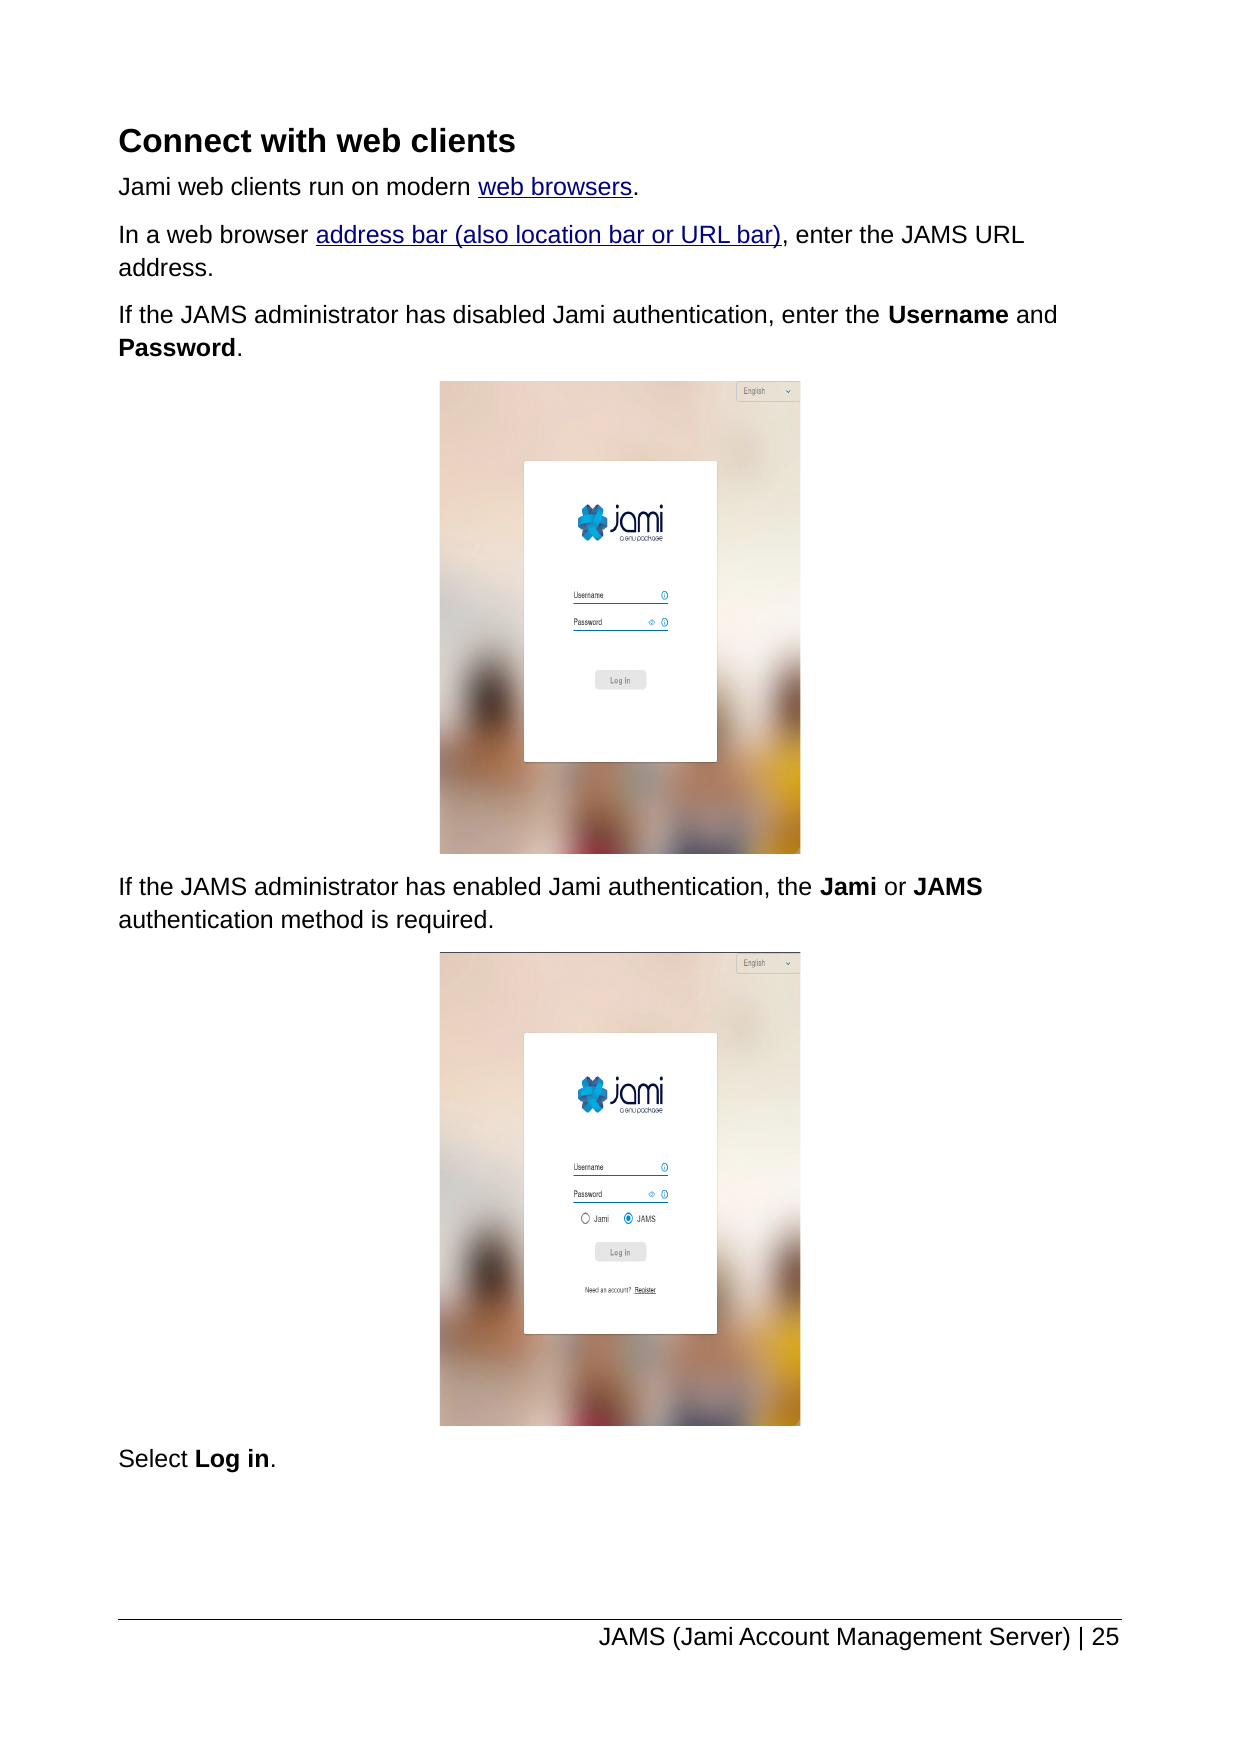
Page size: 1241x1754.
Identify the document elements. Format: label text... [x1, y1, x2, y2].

text Jami web clients run on modern web browsers. [118, 172, 1122, 201]
text Select Log in. [118, 1444, 1122, 1473]
text In a web browser address bar (also location bar or URL bar), enter the JAMS URL address. [118, 220, 1122, 282]
text If the JAMS administrator has disabled Jami authentication, enter the Username and Password. [118, 300, 1122, 362]
subtitle Connect with web clients [118, 121, 1122, 160]
picture [439, 381, 801, 854]
picture [439, 952, 801, 1426]
text If the JAMS administrator has enabled Jami authentication, the Jami or JAMS authentication method is required. [118, 872, 1122, 934]
